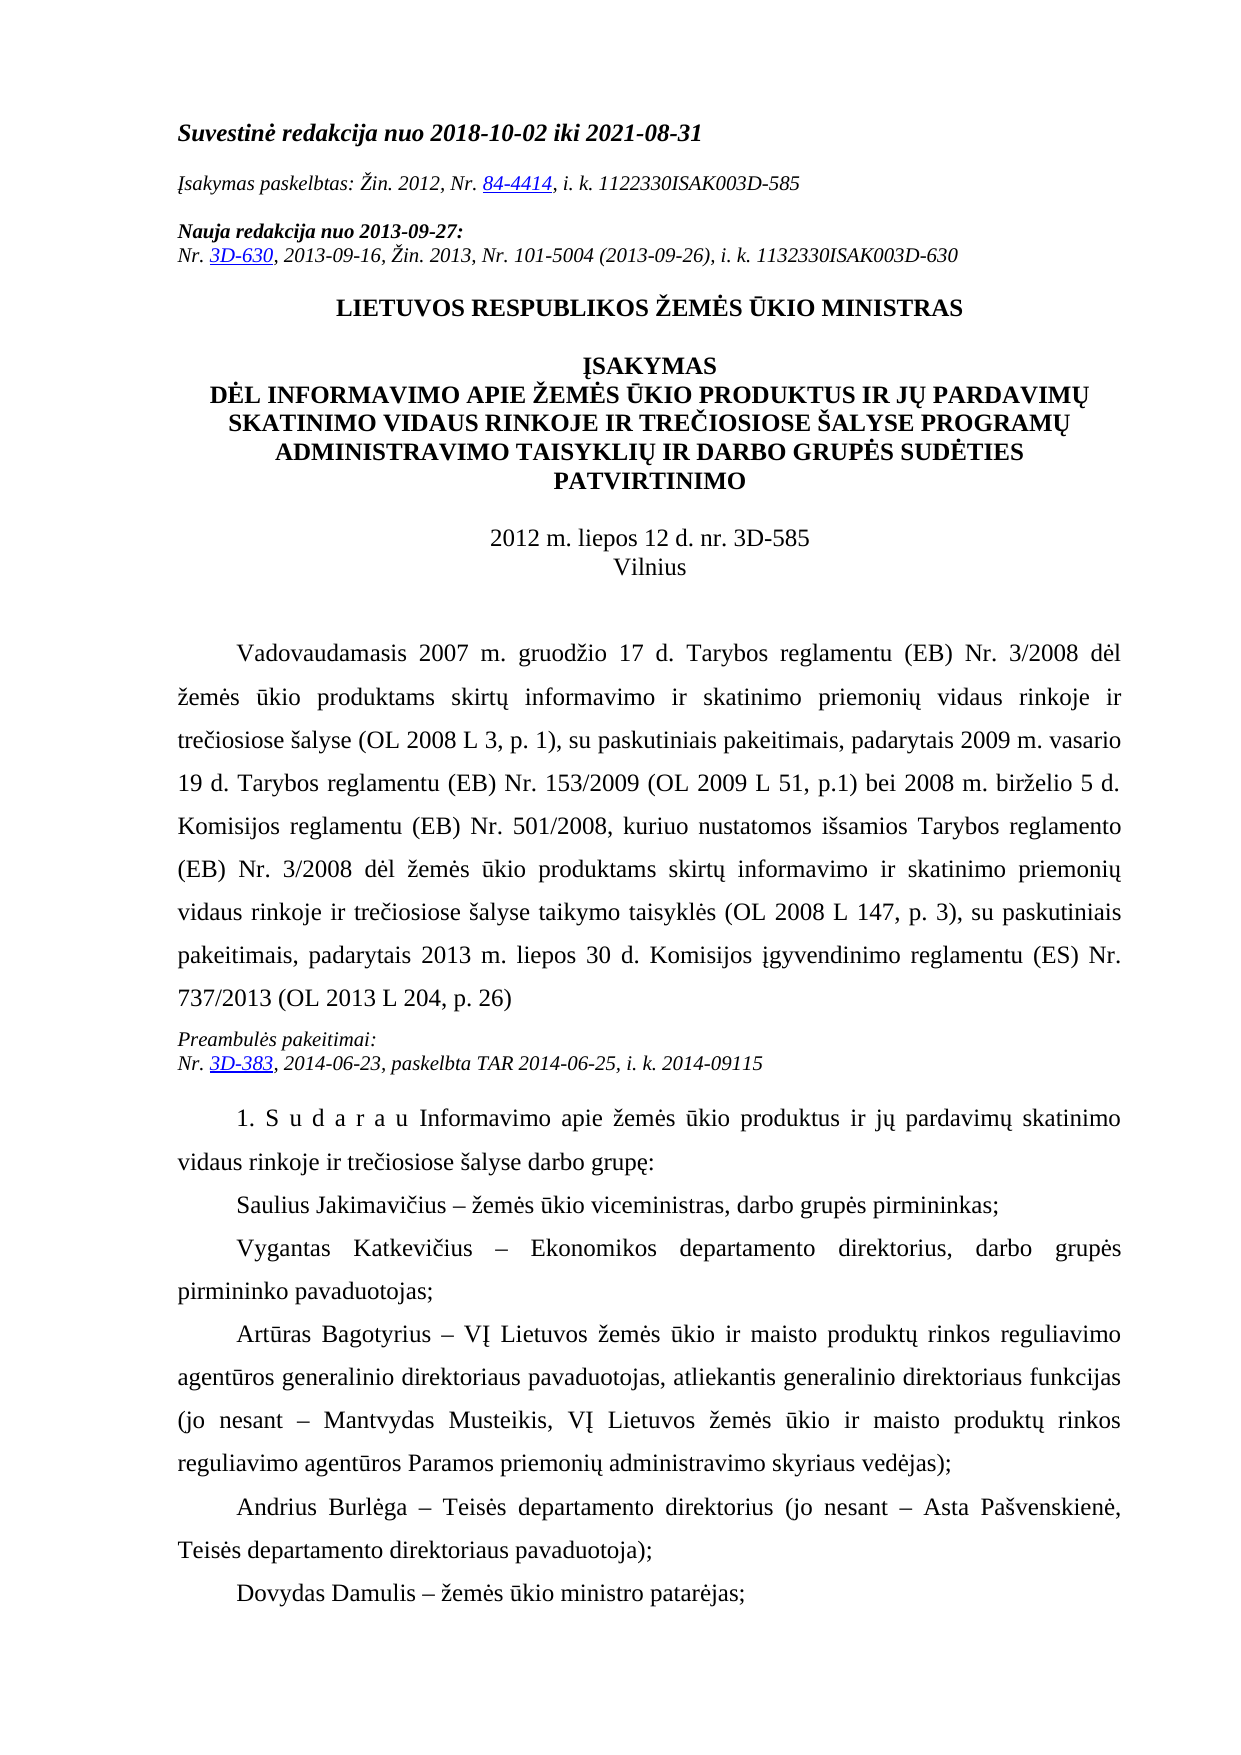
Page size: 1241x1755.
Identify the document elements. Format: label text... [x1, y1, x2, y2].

text Dovydas Damulis – žemės ūkio ministro patarėjas; [177, 1578, 1122, 1607]
text 1. S u d a r a u Informavimo apie žemės ūkio produktus ir jų pardavimų skatinimo vidaus rinkoje ir trečiosiose šalyse darbo grupę: [177, 1103, 1122, 1175]
text Vilnius [177, 552, 1122, 581]
text Įsakymas paskelbtas: Žin. 2012, Nr. 84-4414, i. k. 1122330ISAK003D-585 [177, 171, 1122, 195]
text LIETUVOS RESPUBLIKOS ŽEMĖS ŪKIO MINISTRAS [177, 293, 1122, 322]
text Nauja redakcija nuo 2013-09-27: [177, 219, 1122, 243]
text Saulius Jakimavičius – žemės ūkio viceministras, darbo grupės pirmininkas; [177, 1190, 1122, 1218]
text Nr. 3D-630, 2013-09-16, Žin. 2013, Nr. 101-5004 (2013-09-26), i. k. 1132330ISAK003D-630 [177, 243, 1122, 267]
text Vygantas Katkevičius – Ekonomikos departamento direktorius, darbo grupės pirmininko pavaduotojas; [177, 1233, 1122, 1305]
text Suvestinė redakcija nuo 2018-10-02 iki 2021-08-31 [177, 118, 1122, 147]
text ĮSAKYMAS [177, 351, 1122, 380]
text Nr. 3D-383, 2014-06-23, paskelbta TAR 2014-06-25, i. k. 2014-09115 [177, 1051, 1122, 1075]
text Vadovaudamasis 2007 m. gruodžio 17 d. Tarybos reglamentu (EB) Nr. 3/2008 dėl žemės ūkio produktams skirtų informavimo ir skatinimo priemonių vidaus rinkoje ir trečiosiose šalyse (OL 2008 L 3, p. 1), su paskutiniais pakeitimais, padarytais 2009 m. vasario 19 d. Tarybos reglamentu (EB) Nr. 153/2009 (OL 2009 L 51, p.1) bei 2008 m. birželio 5 d. Komisijos reglamentu (EB) Nr. 501/2008, kuriuo nustatomos išsamios Tarybos reglamento (EB) Nr. 3/2008 dėl žemės ūkio produktams skirtų informavimo ir skatinimo priemonių vidaus rinkoje ir trečiosiose šalyse taikymo taisyklės (OL 2008 L 147, p. 3), su paskutiniais pakeitimais, padarytais 2013 m. liepos 30 d. Komisijos įgyvendinimo reglamentu (ES) Nr. 737/2013 (OL 2013 L 204, p. 26) [177, 638, 1122, 1012]
text 2012 m. liepos 12 d. nr. 3D-585 [177, 523, 1122, 552]
text Artūras Bagotyrius – VĮ Lietuvos žemės ūkio ir maisto produktų rinkos reguliavimo agentūros generalinio direktoriaus pavaduotojas, atliekantis generalinio direktoriaus funkcijas (jo nesant – Mantvydas Musteikis, VĮ Lietuvos žemės ūkio ir maisto produktų rinkos reguliavimo agentūros Paramos priemonių administravimo skyriaus vedėjas); [177, 1319, 1122, 1477]
text DĖL INFORMAVIMO APIE ŽEMĖS ŪKIO PRODUKTUS IR JŲ PARDAVIMŲ SKATINIMO VIDAUS RINKOJE IR TREČIOSIOSE ŠALYSE PROGRAMŲ ADMINISTRAVIMO TAISYKLIŲ IR DARBO GRUPĖS SUDĖTIES PATVIRTINIMO [177, 380, 1122, 495]
text Andrius Burlėga – Teisės departamento direktorius (jo nesant – Asta Pašvenskienė, Teisės departamento direktoriaus pavaduotoja); [177, 1492, 1122, 1563]
text Preambulės pakeitimai: [177, 1027, 1122, 1051]
